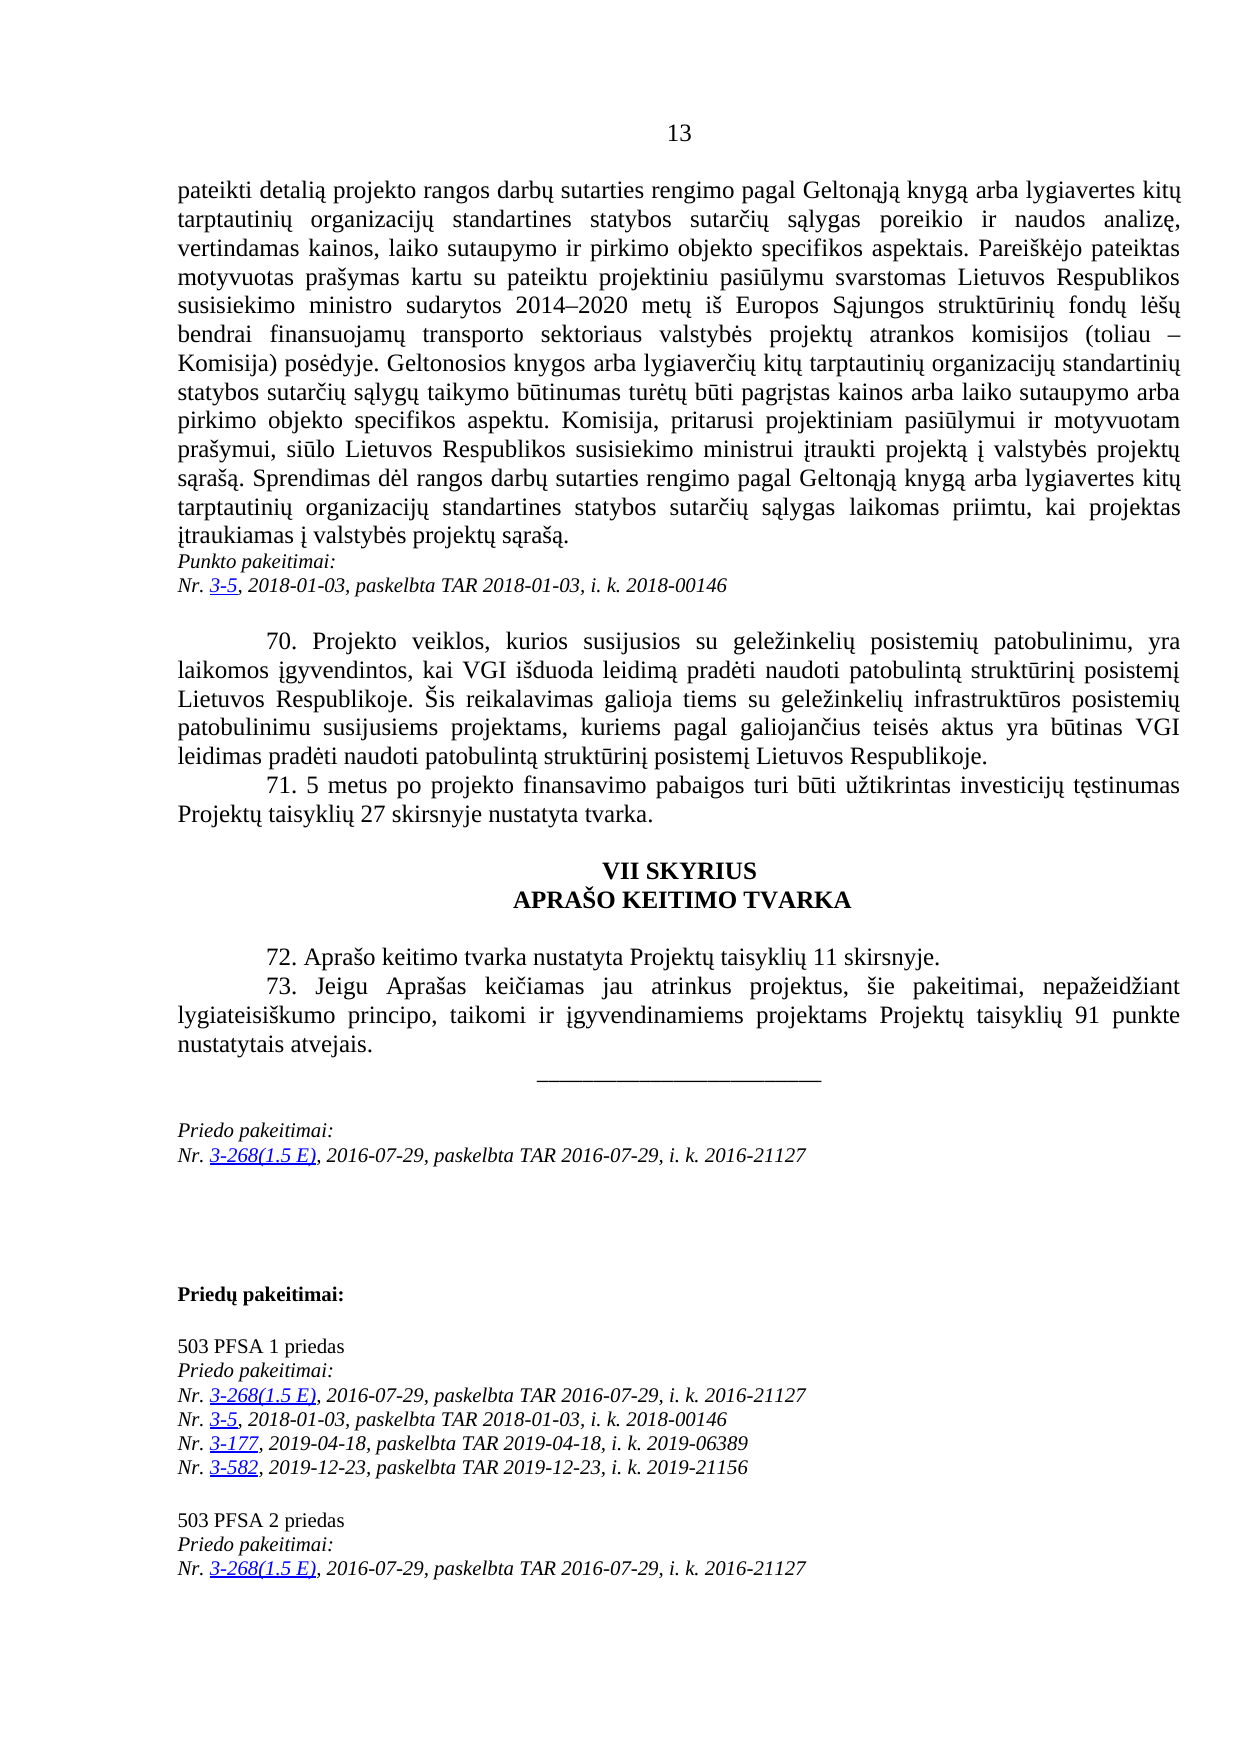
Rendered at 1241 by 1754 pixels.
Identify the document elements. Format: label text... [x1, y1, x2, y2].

text Priedo pakeitimai: [177, 1532, 1181, 1556]
text VII SKYRIUS [177, 856, 1181, 885]
text 503 PFSA 2 priedas [177, 1507, 1181, 1532]
text Nr. 3-268(1.5 E), 2016-07-29, paskelbta TAR 2016-07-29, i. k. 2016-21127 [177, 1382, 1181, 1407]
text 73. Jeigu Aprašas keičiamas jau atrinkus projektus, šie pakeitimai, nepažeidžiant lygiateisiškumo principo, taikomi ir įgyvendinamiems projektams Projektų taisyklių 91 punkte nustatytais atvejais. [177, 971, 1181, 1057]
text APRAŠO KEITIMO TVARKA [177, 885, 1181, 914]
text 503 PFSA 1 priedas [177, 1334, 1181, 1358]
text Nr. 3-268(1.5 E), 2016-07-29, paskelbta TAR 2016-07-29, i. k. 2016-21127 [177, 1142, 1181, 1167]
text Nr. 3-177, 2019-04-18, paskelbta TAR 2019-04-18, i. k. 2019-06389 [177, 1431, 1181, 1455]
text 71. 5 metus po projekto finansavimo pabaigos turi būti užtikrintas investicijų tęstinumas Projektų taisyklių 27 skirsnyje nustatyta tvarka. [177, 770, 1181, 827]
text Priedų pakeitimai: [177, 1282, 1181, 1306]
text pateikti detalią projekto rangos darbų sutarties rengimo pagal Geltonąją knygą arba lygiavertes kitų tarptautinių organizacijų standartines statybos sutarčių sąlygas poreikio ir naudos analizę, vertindamas kainos, laiko sutaupymo ir pirkimo objekto specifikos aspektais. Pareiškėjo pateiktas motyvuotas prašymas kartu su pateiktu projektiniu pasiūlymu svarstomas Lietuvos Respublikos susisiekimo ministro sudarytos 2014–2020 metų iš Europos Sąjungos struktūrinių fondų lėšų bendrai finansuojamų transporto sektoriaus valstybės projektų atrankos komisijos (toliau – Komisija) posėdyje. Geltonosios knygos arba lygiaverčių kitų tarptautinių organizacijų standartinių statybos sutarčių sąlygų taikymo būtinumas turėtų būti pagrįstas kainos arba laiko sutaupymo arba pirkimo objekto specifikos aspektu. Komisija, pritarusi projektiniam pasiūlymui ir motyvuotam prašymui, siūlo Lietuvos Respublikos susisiekimo ministrui įtraukti projektą į valstybės projektų sąrašą. Sprendimas dėl rangos darbų sutarties rengimo pagal Geltonąją knygą arba lygiavertes kitų tarptautinių organizacijų standartines statybos sutarčių sąlygas laikomas priimtu, kai projektas įtraukiamas į valstybės projektų sąrašą. [177, 176, 1181, 549]
text Nr. 3-582, 2019-12-23, paskelbta TAR 2019-12-23, i. k. 2019-21156 [177, 1455, 1181, 1479]
text Priedo pakeitimai: [177, 1118, 1181, 1142]
text 70. Projekto veiklos, kurios susijusios su geležinkelių posistemių patobulinimu, yra laikomos įgyvendintos, kai VGI išduoda leidimą pradėti naudoti patobulintą struktūrinį posistemį Lietuvos Respublikoje. Šis reikalavimas galioja tiems su geležinkelių infrastruktūros posistemių patobulinimu susijusiems projektams, kuriems pagal galiojančius teisės aktus yra būtinas VGI leidimas pradėti naudoti patobulintą struktūrinį posistemį Lietuvos Respublikoje. [177, 626, 1181, 770]
text Nr. 3-268(1.5 E), 2016-07-29, paskelbta TAR 2016-07-29, i. k. 2016-21127 [177, 1556, 1181, 1580]
text 72. Aprašo keitimo tvarka nustatyta Projektų taisyklių 11 skirsnyje. [177, 942, 1181, 971]
text Priedo pakeitimai: [177, 1358, 1181, 1382]
text Nr. 3-5, 2018-01-03, paskelbta TAR 2018-01-03, i. k. 2018-00146 [177, 573, 1181, 597]
text Nr. 3-5, 2018-01-03, paskelbta TAR 2018-01-03, i. k. 2018-00146 [177, 1407, 1181, 1431]
text _________________________ [177, 1057, 1181, 1086]
text Punkto pakeitimai: [177, 549, 1181, 573]
